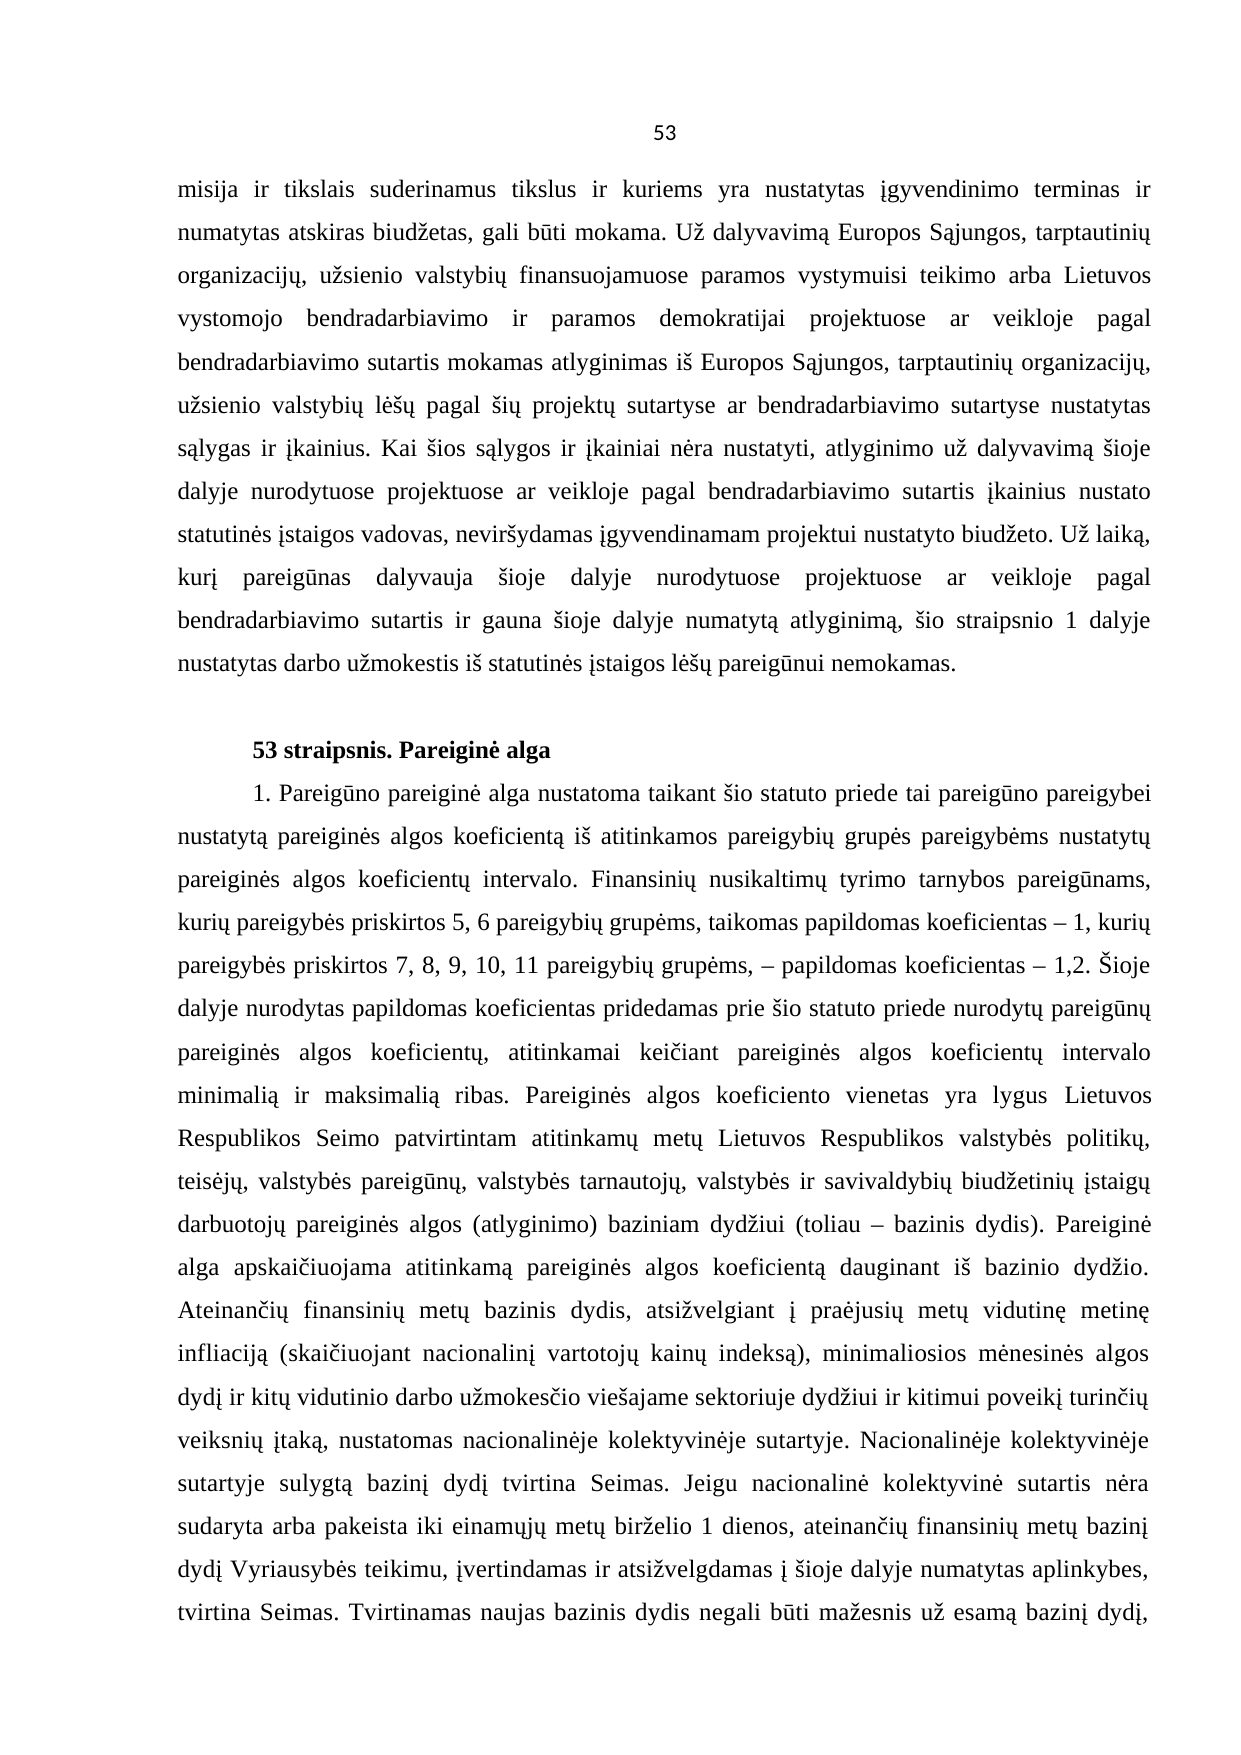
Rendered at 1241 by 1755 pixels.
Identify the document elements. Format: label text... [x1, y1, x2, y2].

text misija ir tikslais suderinamus tikslus ir kuriems yra nustatytas įgyvendinimo terminas ir numatytas atskiras biudžetas, gali būti mokama. Už dalyvavimą Europos Sąjungos, tarptautinių organizacijų, užsienio valstybių finansuojamuose paramos vystymuisi teikimo arba Lietuvos vystomojo bendradarbiavimo ir paramos demokratijai projektuose ar veikloje pagal bendradarbiavimo sutartis mokamas atlyginimas iš Europos Sąjungos, tarptautinių organizacijų, užsienio valstybių lėšų pagal šių projektų sutartyse ar bendradarbiavimo sutartyse nustatytas sąlygas ir įkainius. Kai šios sąlygos ir įkainiai nėra nustatyti, atlyginimo už dalyvavimą šioje dalyje nurodytuose projektuose ar veikloje pagal bendradarbiavimo sutartis įkainius nustato statutinės įstaigos vadovas, neviršydamas įgyvendinamam projektui nustatyto biudžeto. Už laiką, kurį pareigūnas dalyvauja šioje dalyje nurodytuose projektuose ar veikloje pagal bendradarbiavimo sutartis ir gauna šioje dalyje numatytą atlyginimą, šio straipsnio 1 dalyje nustatytas darbo užmokestis iš statutinės įstaigos lėšų pareigūnui nemokamas. [177, 174, 1152, 677]
text 53 straipsnis. Pareiginė alga [177, 735, 1152, 763]
text 1. Pareigūno pareiginė alga nustatoma taikant šio statuto priede tai pareigūno pareigybei nustatytą pareiginės algos koeficientą iš atitinkamos pareigybių grupės pareigybėms nustatytų pareiginės algos koeficientų intervalo. Finansinių nusikaltimų tyrimo tarnybos pareigūnams, kurių pareigybės priskirtos 5, 6 pareigybių grupėms, taikomas papildomas koeficientas – 1, kurių pareigybės priskirtos 7, 8, 9, 10, 11 pareigybių grupėms, – papildomas koeficientas – 1,2. Šioje dalyje nurodytas papildomas koeficientas pridedamas prie šio statuto priede nurodytų pareigūnų pareiginės algos koeficientų, atitinkamai keičiant pareiginės algos koeficientų intervalo minimalią ir maksimalią ribas. Pareiginės algos koeficiento vienetas yra lygus Lietuvos Respublikos Seimo patvirtintam atitinkamų metų Lietuvos Respublikos valstybės politikų, teisėjų, valstybės pareigūnų, valstybės tarnautojų, valstybės ir savivaldybių biudžetinių įstaigų darbuotojų pareiginės algos (atlyginimo) baziniam dydžiui (toliau – bazinis dydis). Pareiginė alga apskaičiuojama atitinkamą pareiginės algos koeficientą dauginant iš bazinio dydžio. Ateinančių finansinių metų bazinis dydis, atsižvelgiant į praėjusių metų vidutinę metinę infliaciją (skaičiuojant nacionalinį vartotojų kainų indeksą), minimaliosios mėnesinės algos dydį ir kitų vidutinio darbo užmokesčio viešajame sektoriuje dydžiui ir kitimui poveikį turinčių veiksnių įtaką, nustatomas nacionalinėje kolektyvinėje sutartyje. Nacionalinėje kolektyvinėje sutartyje sulygtą bazinį dydį tvirtina Seimas. Jeigu nacionalinė kolektyvinė sutartis nėra sudaryta arba pakeista iki einamųjų metų birželio 1 dienos, ateinančių finansinių metų bazinį dydį Vyriausybės teikimu, įvertindamas ir atsižvelgdamas į šioje dalyje numatytas aplinkybes, tvirtina Seimas. Tvirtinamas naujas bazinis dydis negali būti mažesnis už esamą bazinį dydį, [177, 778, 1152, 1626]
